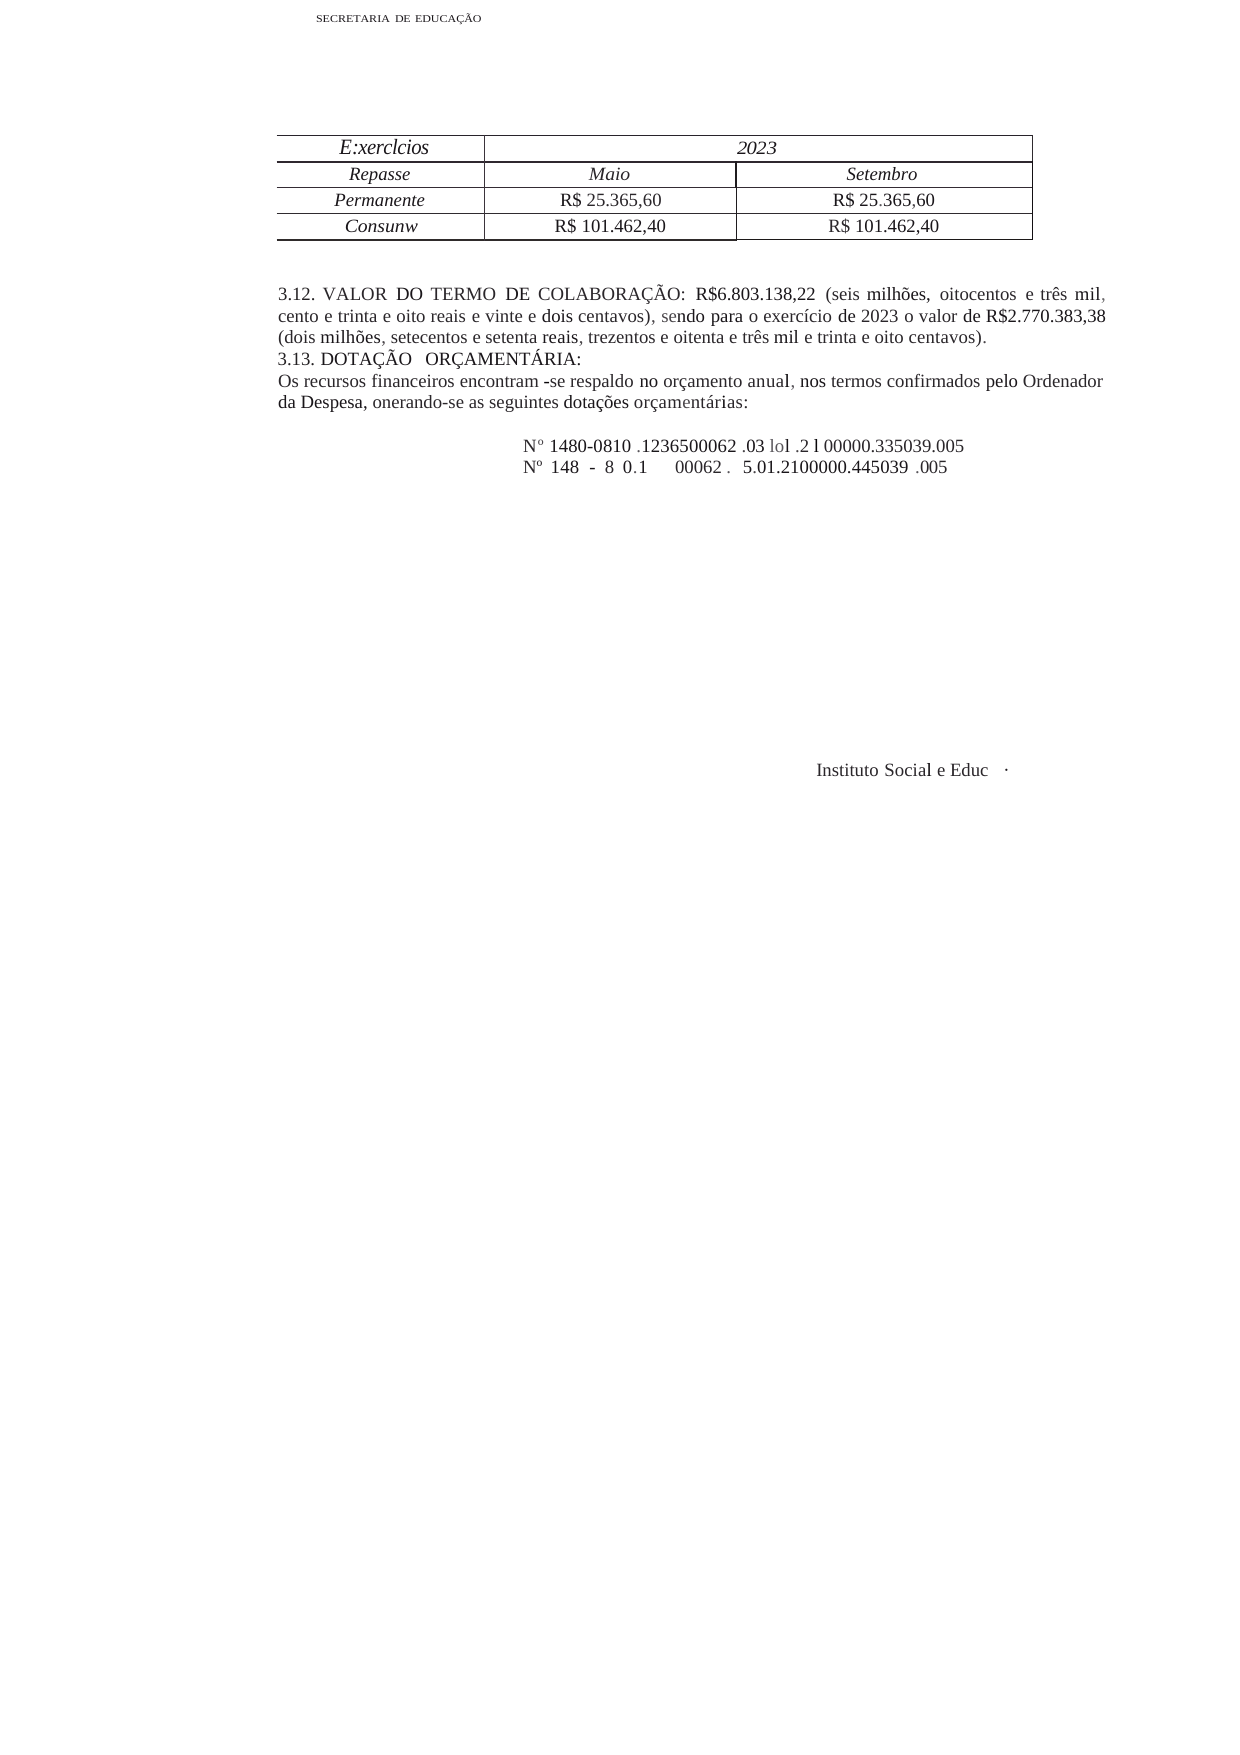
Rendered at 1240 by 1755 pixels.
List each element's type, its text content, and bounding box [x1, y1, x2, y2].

text SECRETARIA DE EDUCAÇÃO [284, 12, 513, 24]
table_cell Maio [485, 163, 735, 187]
table_cell R$ 101.462,40 [485, 214, 736, 239]
table_cell Consunw [277, 214, 484, 239]
text Os recursos financeiros encontram -se respaldo no orçamento anual, nos termos confirmados pelo Ordenador da Despesa, onerando-se as seguintes dotações orçamentárias: [278, 370, 1103, 413]
text Nº 1480-0810 .1236500062 .03 lol .2 l 00000.335039.005 [523, 435, 1162, 456]
text Instituto Social e Educ · [816, 758, 1162, 780]
table_header E:xerclcios [277, 136, 484, 161]
table_cell Setembro [737, 163, 1032, 187]
table_cell R$ 25.365,60 [485, 188, 736, 213]
table_header 2023 [485, 136, 1032, 161]
table_cell Repasse [277, 163, 484, 187]
table_cell R$ 101.462,40 [737, 214, 1032, 239]
list VALOR DO TERMO DE COLABORAÇÃO: R$6.803.138,22 (seis milhões, oitocentos e três mil, cento e trinta e oito reais e vinte e dois centavos), sendo para o exercício de 2023 o valor de R$2.770.383,38 (dois milhões, setecentos e setenta reais, trezentos e oitenta e três mil e trinta e oito centavos). [278, 283, 1106, 348]
table_cell R$ 25.365,60 [737, 188, 1032, 213]
list DOTAÇÃO ORÇAMENTÁRIA: [277, 348, 1162, 369]
table_cell Permanente [277, 188, 484, 213]
text Nº 148 - 8 0.1 00062 . 5.01.2100000.445039 .005 [523, 456, 1162, 478]
